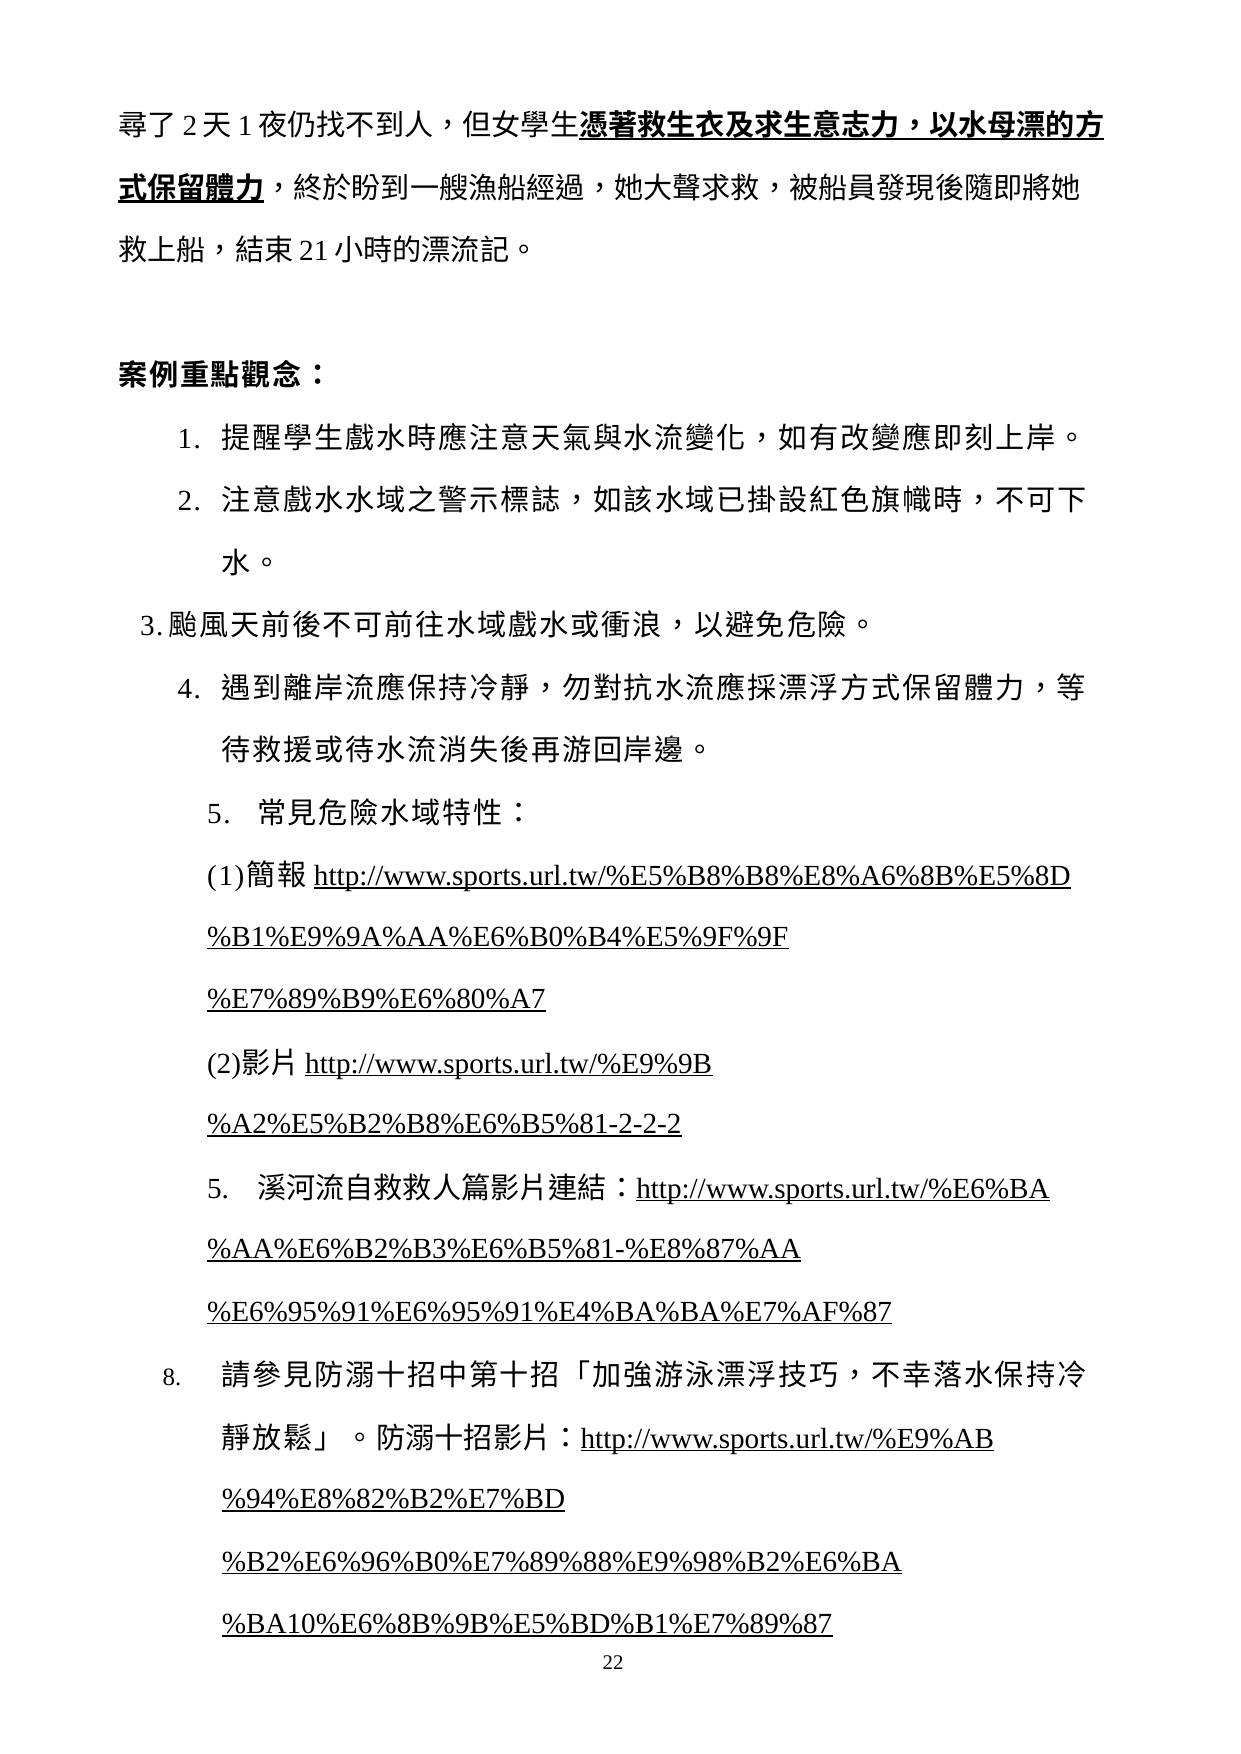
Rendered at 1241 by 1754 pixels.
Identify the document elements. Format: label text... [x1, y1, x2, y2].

list 請參見防溺十招中第十招「加強游泳漂浮技巧，不幸落水保持冷靜放鬆」。防溺十招影片：http://www.sports.url.tw/%E9%AB%94%E8%82%B2%E7%BD%B2%E6%96%B0%E7%89%88%E9%98%B2%E6%BA%BA10%E6%8B%9B%E5%BD%B1%E7%89%87 [162, 1331, 1107, 1644]
list 溪河流自救救人篇影片連結：http://www.sports.url.tw/%E6%BA%AA%E6%B2%B3%E6%B5%81-%E8%87%AA%E6%95%91%E6%95%91%E4%BA%BA%E7%AF%87 [207, 1144, 1107, 1331]
list 提醒學生戲水時應注意天氣與水流變化，如有改變應即刻上岸。 [177, 394, 1107, 456]
list 遇到離岸流應保持冷靜，勿對抗水流應採漂浮方式保留體力，等待救援或待水流消失後再游回岸邊。 [177, 644, 1107, 769]
text (1)簡報http://www.sports.url.tw/%E5%B8%B8%E8%A6%8B%E5%8D%B1%E9%9A%AA%E6%B0%B4%E5%9F%9F%E7%89%B9%E6%80%A7 [207, 831, 1107, 1019]
text 尋了2天1夜仍找不到人，但女學生憑著救生衣及求生意志力，以水母漂的方式保留體力，終於盼到一艘漁船經過，她大聲求救，被船員發現後隨即將她救上船，結束21小時的漂流記。 [118, 81, 1107, 269]
list 颱風天前後不可前往水域戲水或衝浪，以避免危險。 [118, 581, 1107, 644]
list 注意戲水水域之警示標誌，如該水域已掛設紅色旗幟時，不可下水。 [177, 456, 1107, 581]
list 常見危險水域特性： [207, 769, 1107, 831]
text (2)影片http://www.sports.url.tw/%E9%9B%A2%E5%B2%B8%E6%B5%81-2-2-2 [207, 1019, 1107, 1144]
text 案例重點觀念： [118, 331, 1107, 394]
